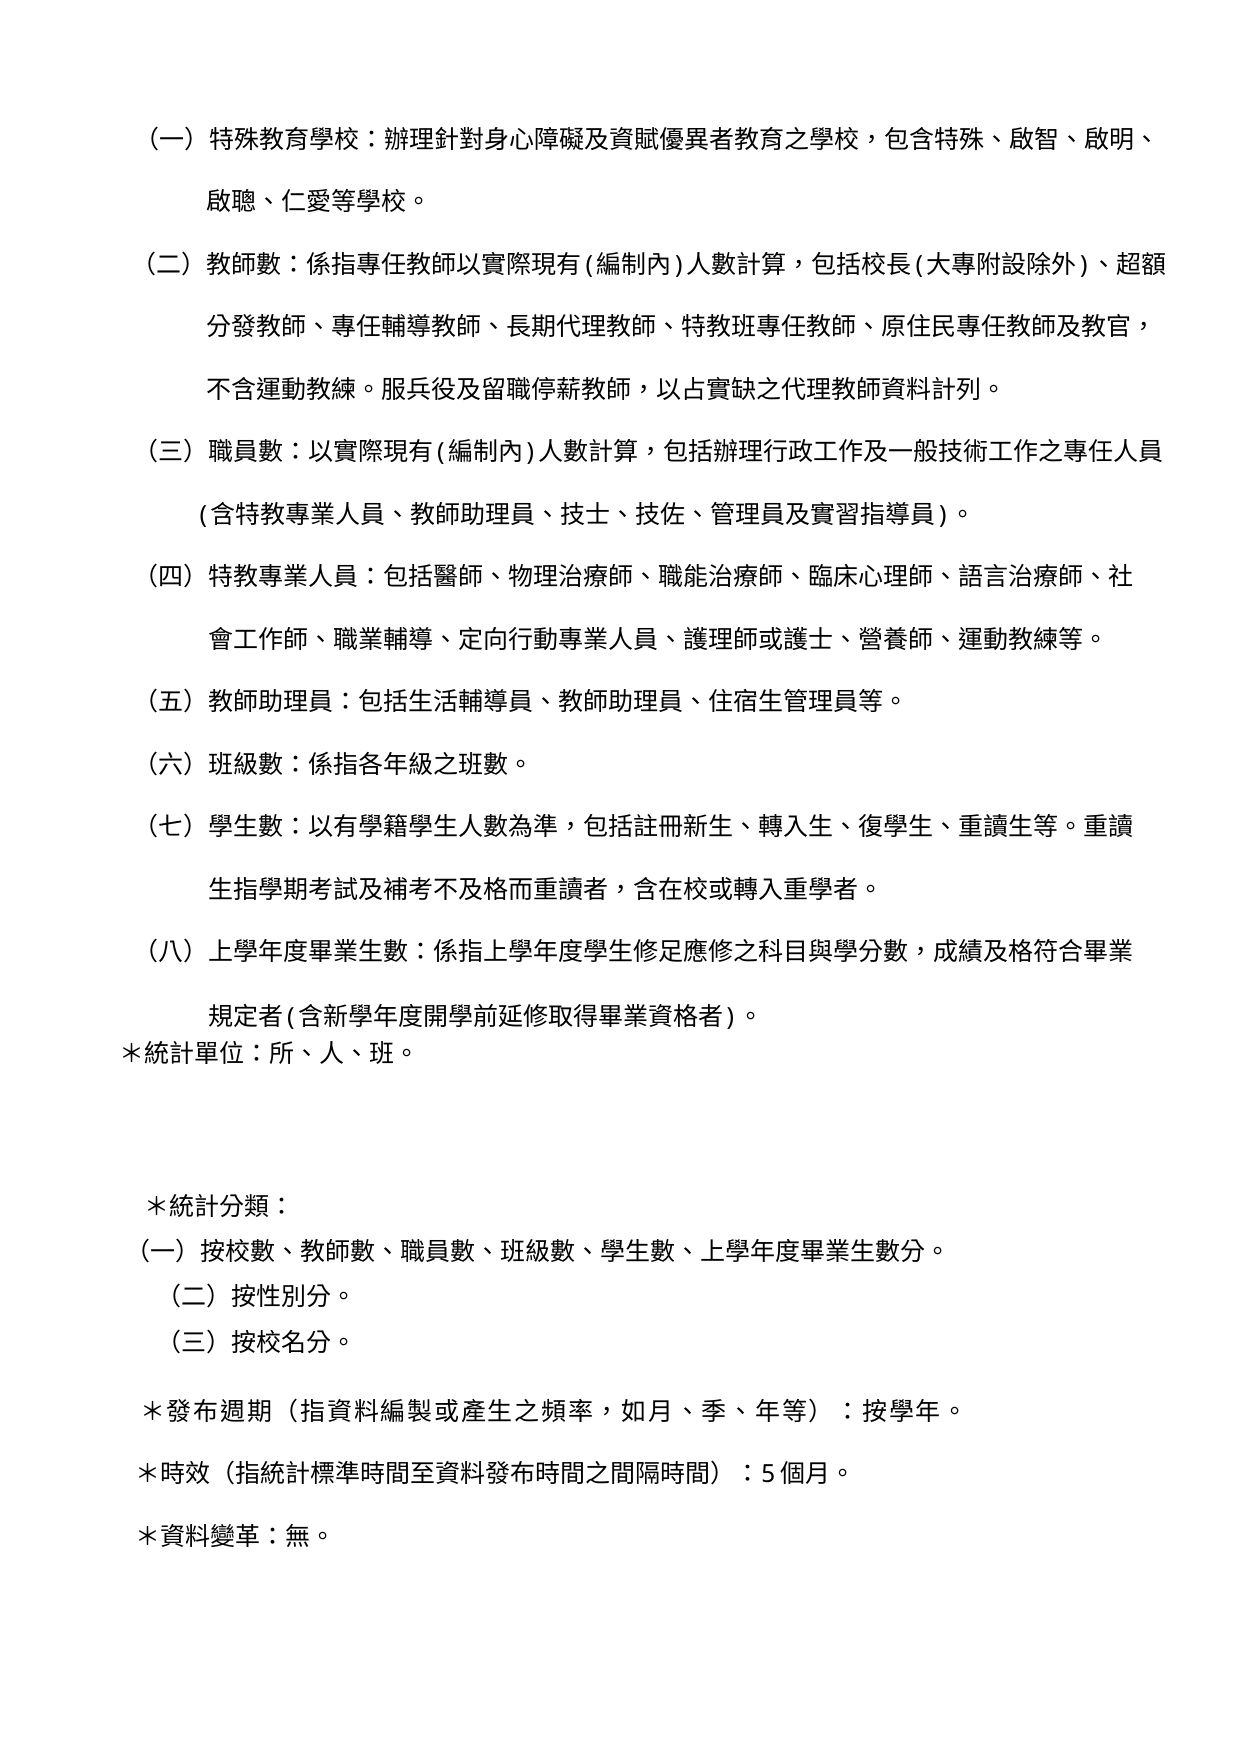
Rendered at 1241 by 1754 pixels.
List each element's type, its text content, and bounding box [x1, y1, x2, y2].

text （三）按校名分。 [106, 1322, 1169, 1358]
text (含特教專業人員、教師助理員、技士、技佐、管理員及實習指導員)。 [133, 471, 1169, 533]
text 生指學期考試及補考不及格而重讀者，含在校或轉入重學者。 [133, 846, 1169, 908]
text ＊時效（指統計標準時間至資料發布時間之間隔時間）：5個月。 [106, 1430, 1169, 1492]
text （一）按校數、教師數、職員數、班級數、學生數、上學年度畢業生數分。 [106, 1231, 1169, 1268]
text ＊發布週期（指資料編製或產生之頻率，如月、季、年等）：按學年。 [106, 1367, 1169, 1430]
text （七）學生數：以有學籍學生人數為準，包括註冊新生、轉入生、復學生、重讀生等。重讀 [133, 783, 1169, 846]
text 啟聰、仁愛等學校。 [106, 158, 1169, 221]
text （六）班級數：係指各年級之班數。 [133, 721, 1169, 783]
text ＊統計單位：所、人、班。 [106, 1033, 1169, 1069]
text 會工作師、職業輔導、定向行動專業人員、護理師或護士、營養師、運動教練等。 [133, 596, 1169, 658]
text ＊統計分類： [106, 1186, 1169, 1222]
text （一）特殊教育學校：辦理針對身心障礙及資賦優異者教育之學校，包含特殊、啟智、啟明、 [106, 96, 1169, 158]
text ＊資料變革：無。 [106, 1492, 1169, 1555]
text 規定者(含新學年度開學前延修取得畢業資格者)。 [133, 971, 1169, 1033]
text （二）教師數：係指專任教師以實際現有(編制內)人數計算，包括校長(大專附設除外)、超額 [131, 221, 1169, 283]
text （二）按性別分。 [106, 1277, 1169, 1313]
text （四）特教專業人員：包括醫師、物理治療師、職能治療師、臨床心理師、語言治療師、社 [133, 533, 1169, 596]
text （三）職員數：以實際現有(編制內)人數計算，包括辦理行政工作及一般技術工作之專任人員 [133, 408, 1169, 471]
text （八）上學年度畢業生數：係指上學年度學生修足應修之科目與學分數，成績及格符合畢業 [133, 908, 1169, 971]
text 分發教師、專任輔導教師、長期代理教師、特教班專任教師、原住民專任教師及教官，不含運動教練。服兵役及留職停薪教師，以占實缺之代理教師資料計列。 [206, 283, 1169, 408]
text （五）教師助理員：包括生活輔導員、教師助理員、住宿生管理員等。 [133, 658, 1169, 721]
